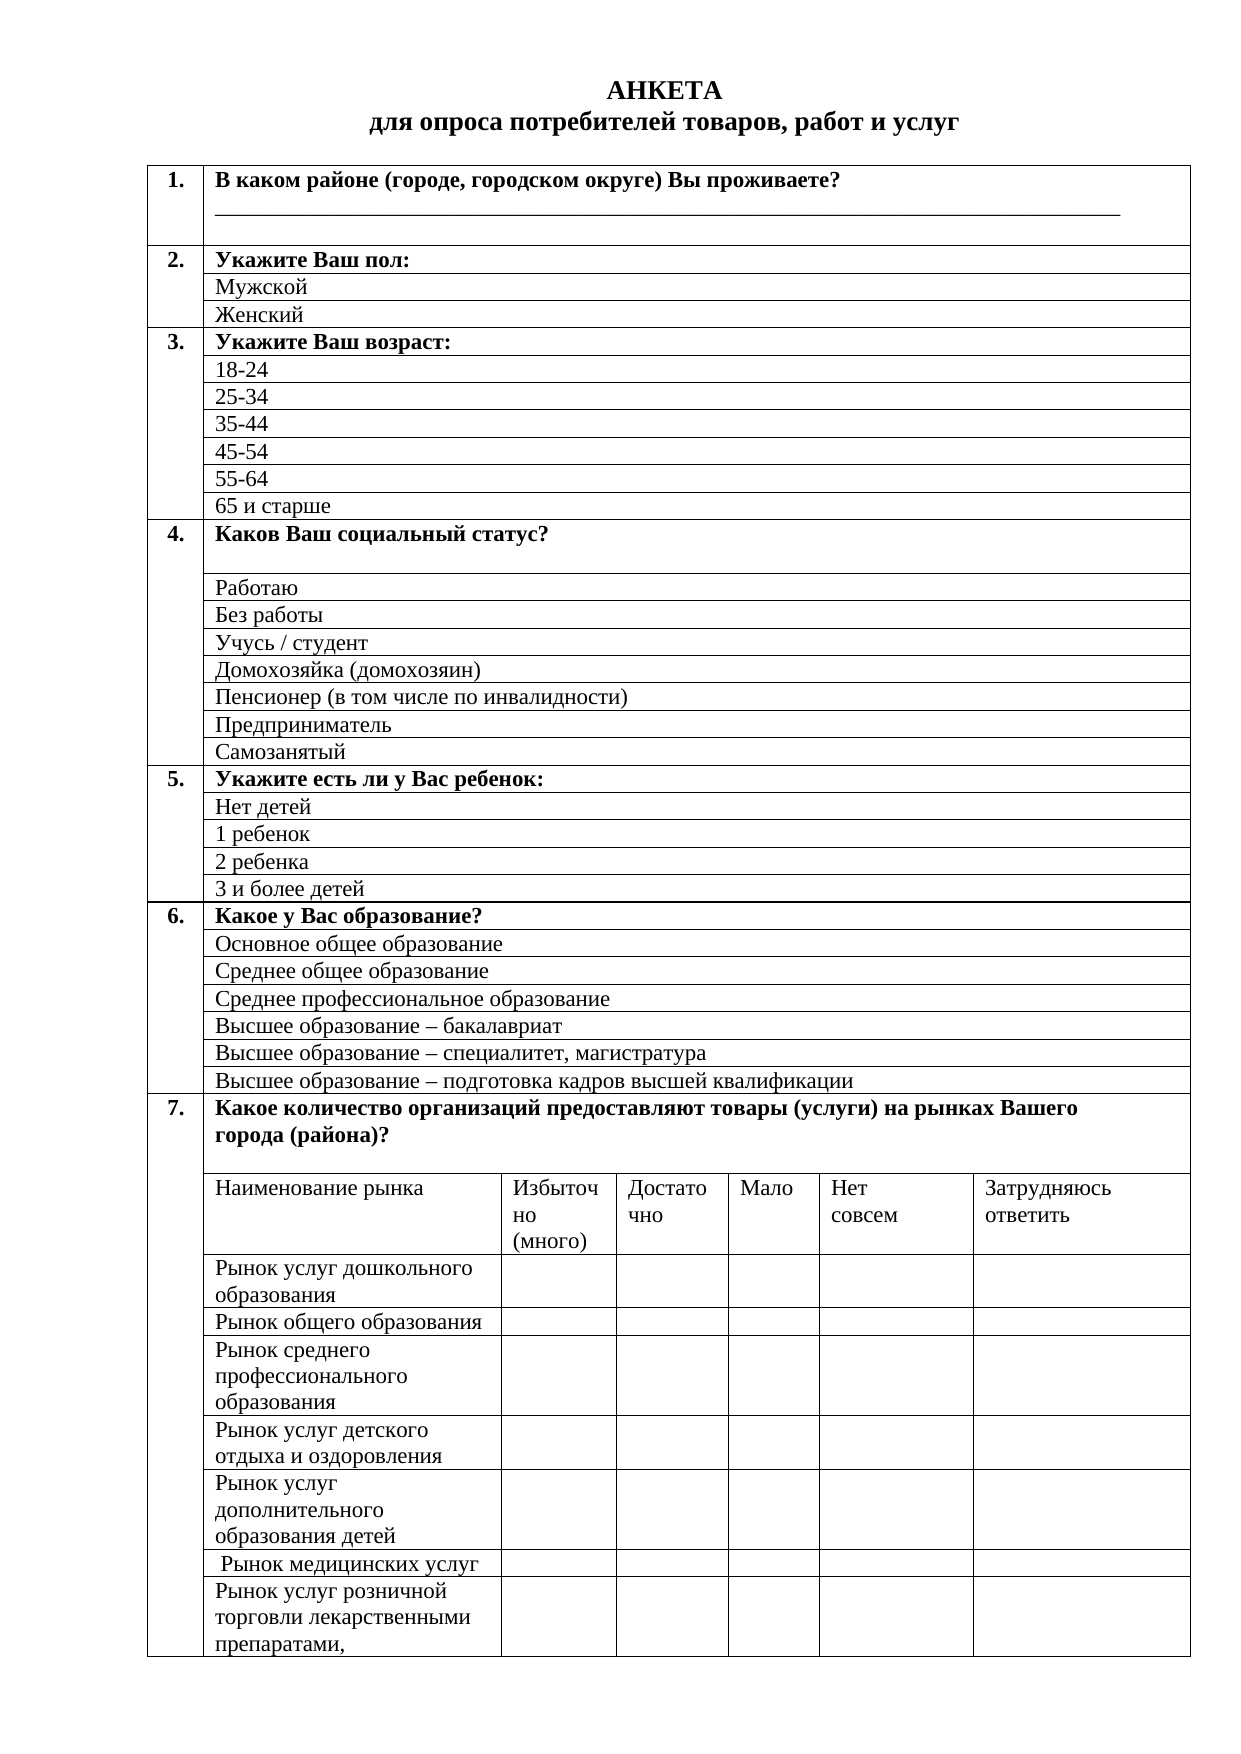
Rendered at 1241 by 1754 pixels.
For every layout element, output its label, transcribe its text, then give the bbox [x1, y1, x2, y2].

table_cell [617, 1470, 728, 1548]
table_cell 65 и старше [204, 493, 1190, 519]
table_cell 6. [148, 903, 203, 1093]
table_cell [729, 1550, 819, 1576]
table_cell [974, 1416, 1190, 1468]
table_cell 2 ребенка [204, 848, 1190, 874]
table_cell Достаточно [617, 1174, 728, 1253]
table_cell Самозанятый [204, 738, 1190, 764]
table_cell 4. [148, 520, 203, 764]
table_cell 3 и более детей [204, 875, 1190, 901]
table_cell [729, 1255, 819, 1307]
table_cell [617, 1577, 728, 1656]
table_cell 18-24 [204, 356, 1190, 382]
table_cell [729, 1416, 819, 1468]
table_cell [820, 1577, 973, 1656]
table_cell [820, 1255, 973, 1307]
table_cell 2. [148, 246, 203, 327]
table_cell [729, 1308, 819, 1334]
table_cell Избыточно (много) [502, 1174, 616, 1253]
table_cell Каков Ваш социальный статус? [204, 520, 1190, 573]
table_cell Высшее образование – специалитет, магистратура [204, 1040, 1190, 1066]
table_cell [820, 1470, 973, 1548]
table_cell 7. [148, 1094, 203, 1656]
table_cell Учусь / студент [204, 629, 1190, 655]
table_cell Нет совсем [820, 1174, 973, 1253]
table_cell [617, 1308, 728, 1334]
table_cell [974, 1336, 1190, 1415]
table_cell Рынок услуг дошкольного образования [204, 1255, 501, 1307]
table_cell Без работы [204, 601, 1190, 627]
table_cell [617, 1255, 728, 1307]
table_cell [820, 1308, 973, 1334]
table_cell Мужской [204, 274, 1190, 300]
table_cell [974, 1577, 1190, 1656]
table_cell [617, 1550, 728, 1576]
table_cell Рынок медицинских услуг [204, 1550, 501, 1576]
table_cell [502, 1577, 616, 1656]
table_cell [502, 1308, 616, 1334]
table_cell [502, 1416, 616, 1468]
table_cell 3. [148, 328, 203, 519]
text АНКЕТА [148, 74, 1181, 105]
table_cell Укажите Ваш возраст: [204, 328, 1190, 354]
table_cell 35-44 [204, 410, 1190, 437]
table_cell Рынок услуг детского отдыха и оздоровления [204, 1416, 501, 1468]
table_header 1. [148, 166, 203, 245]
table_cell Рынок среднего профессионального образования [204, 1336, 501, 1415]
table_cell [974, 1255, 1190, 1307]
table_cell Среднее общее образование [204, 957, 1190, 984]
table_cell Работаю [204, 574, 1190, 600]
table_cell [820, 1336, 973, 1415]
table_cell [820, 1550, 973, 1576]
table_cell Предприниматель [204, 711, 1190, 737]
table_cell [502, 1550, 616, 1576]
text для опроса потребителей товаров, работ и услуг [148, 105, 1181, 136]
table_cell [820, 1416, 973, 1468]
table_cell Основное общее образование [204, 930, 1190, 956]
table_cell Укажите Ваш пол: [204, 246, 1190, 272]
table_cell [974, 1470, 1190, 1548]
table_cell Женский [204, 301, 1190, 327]
table_cell Пенсионер (в том числе по инвалидности) [204, 683, 1190, 710]
table_header В каком районе (городе, городском округе) Вы проживаете? _______________________________________________________________________________ [204, 166, 1190, 245]
table_cell [502, 1336, 616, 1415]
table_cell [617, 1336, 728, 1415]
table_cell [617, 1416, 728, 1468]
table_cell Наименование рынка [204, 1174, 501, 1253]
table_cell Какое у Вас образование? [204, 903, 1190, 929]
table_cell 1 ребенок [204, 820, 1190, 847]
table_cell Рынок услуг розничной торговли лекарственными препаратами, [204, 1577, 501, 1656]
table_cell [974, 1550, 1190, 1576]
table_cell [729, 1336, 819, 1415]
table_cell Затрудняюсь ответить [974, 1174, 1190, 1253]
table_cell Рынок услуг дополнительного образования детей [204, 1470, 501, 1548]
table_cell 55-64 [204, 465, 1190, 492]
table_cell [729, 1577, 819, 1656]
table_cell Какое количество организаций предоставляют товары (услуги) на рынках Вашего города (района)? [204, 1094, 1190, 1173]
table_cell [729, 1470, 819, 1548]
table_cell [502, 1470, 616, 1548]
table_cell 45-54 [204, 438, 1190, 464]
table_cell Высшее образование – подготовка кадров высшей квалификации [204, 1067, 1190, 1093]
table_cell [974, 1308, 1190, 1334]
table_cell Мало [729, 1174, 819, 1253]
table_cell Нет детей [204, 793, 1190, 819]
table_cell 25-34 [204, 383, 1190, 409]
table_cell 5. [148, 766, 203, 901]
table_cell [502, 1255, 616, 1307]
table_cell Среднее профессиональное образование [204, 985, 1190, 1011]
table_cell Высшее образование – бакалавриат [204, 1012, 1190, 1038]
table_cell Укажите есть ли у Вас ребенок: [204, 766, 1190, 792]
table_cell Домохозяйка (домохозяин) [204, 656, 1190, 682]
table_cell Рынок общего образования [204, 1308, 501, 1334]
